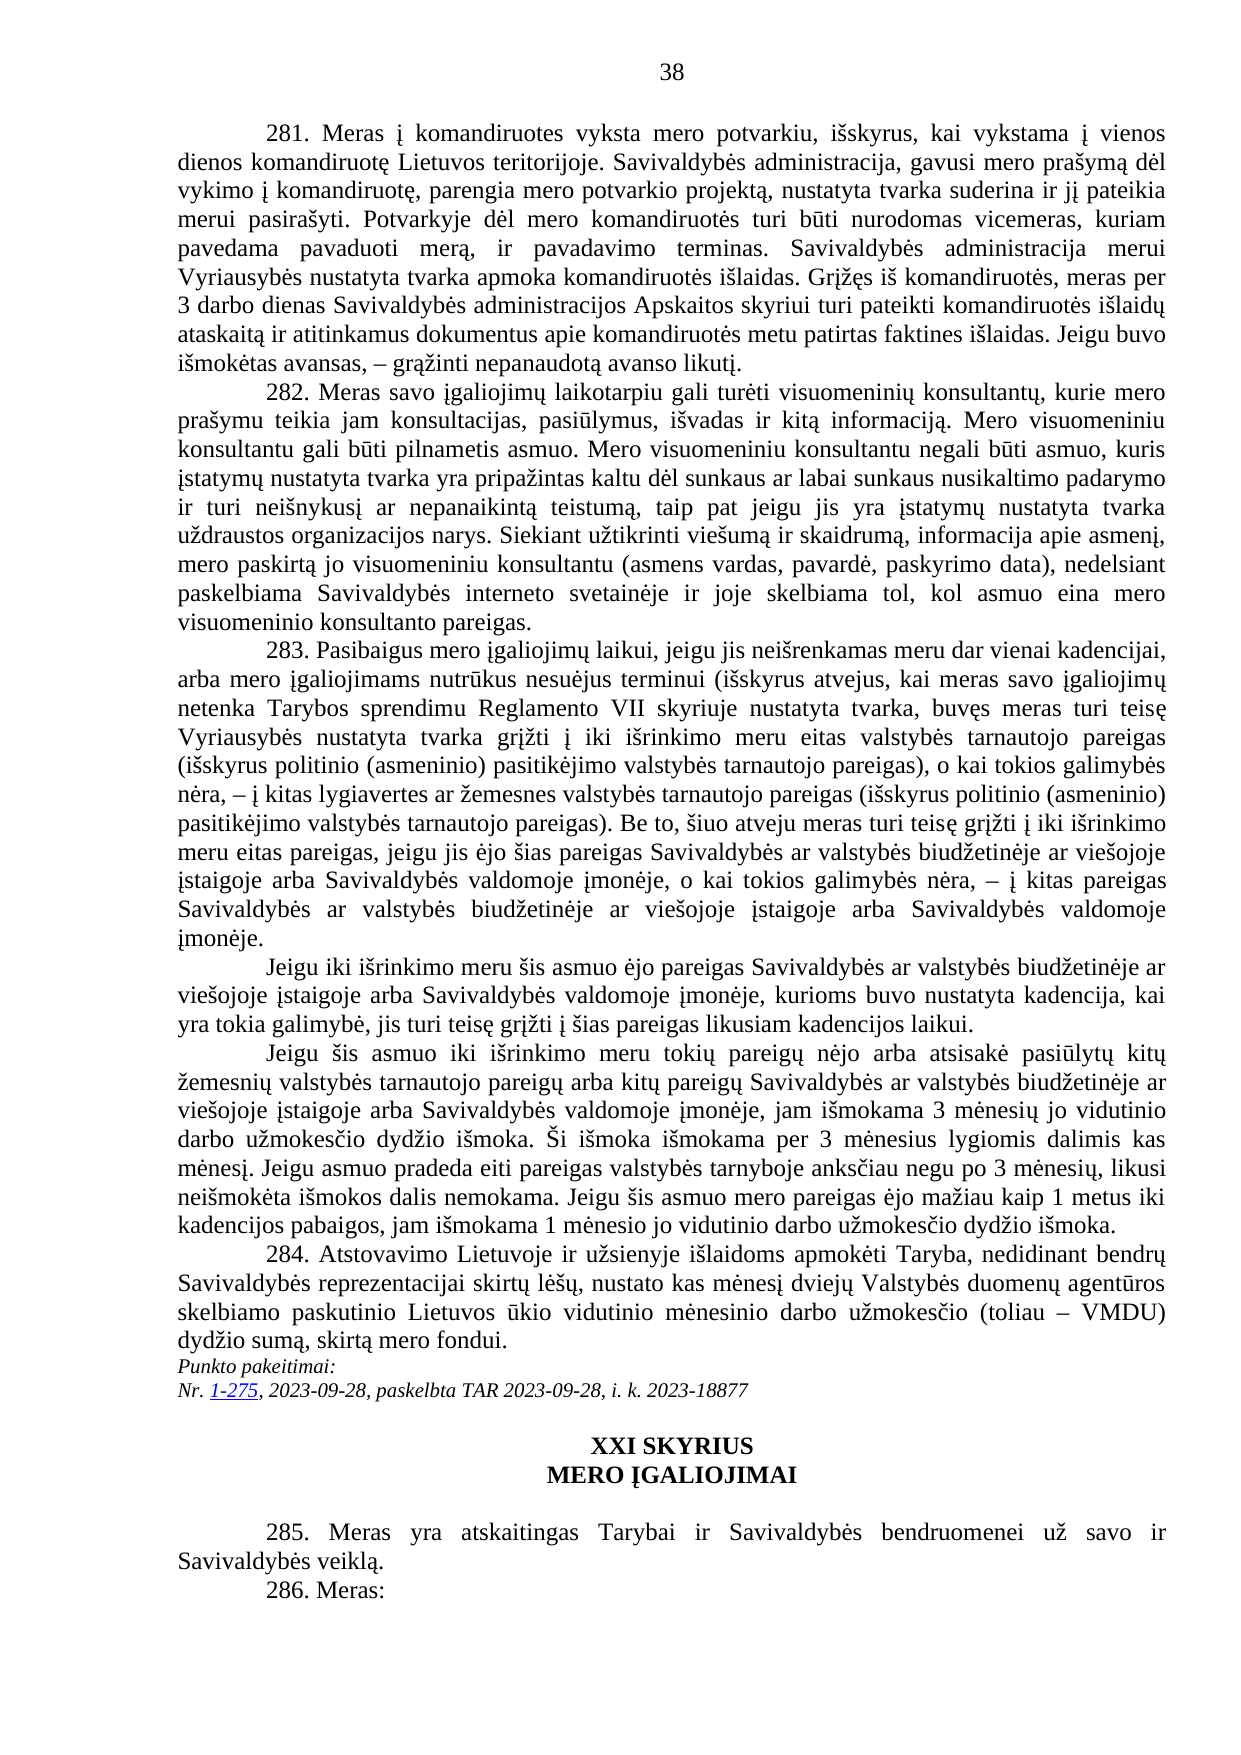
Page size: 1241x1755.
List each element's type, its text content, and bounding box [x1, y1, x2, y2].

text 285. Meras yra atskaitingas Tarybai ir Savivaldybės bendruomenei už savo ir Savivaldybės veiklą. [177, 1517, 1167, 1575]
text 284. Atstovavimo Lietuvoje ir užsienyje išlaidoms apmokėti Taryba, nedidinant bendrų Savivaldybės reprezentacijai skirtų lėšų, nustato kas mėnesį dviejų Valstybės duomenų agentūros skelbiamo paskutinio Lietuvos ūkio vidutinio mėnesinio darbo užmokesčio (toliau – VMDU) dydžio sumą, skirtą mero fondui. [177, 1239, 1167, 1354]
text Jeigu šis asmuo iki išrinkimo meru tokių pareigų nėjo arba atsisakė pasiūlytų kitų žemesnių valstybės tarnautojo pareigų arba kitų pareigų Savivaldybės ar valstybės biudžetinėje ar viešojoje įstaigoje arba Savivaldybės valdomoje įmonėje, jam išmokama 3 mėnesių jo vidutinio darbo užmokesčio dydžio išmoka. Ši išmoka išmokama per 3 mėnesius lygiomis dalimis kas mėnesį. Jeigu asmuo pradeda eiti pareigas valstybės tarnyboje anksčiau negu po 3 mėnesių, likusi neišmokėta išmokos dalis nemokama. Jeigu šis asmuo mero pareigas ėjo mažiau kaip 1 metus iki kadencijos pabaigos, jam išmokama 1 mėnesio jo vidutinio darbo užmokesčio dydžio išmoka. [177, 1038, 1167, 1239]
text MERO ĮGALIOJIMAI [177, 1460, 1167, 1489]
text Jeigu iki išrinkimo meru šis asmuo ėjo pareigas Savivaldybės ar valstybės biudžetinėje ar viešojoje įstaigoje arba Savivaldybės valdomoje įmonėje, kurioms buvo nustatyta kadencija, kai yra tokia galimybė, jis turi teisę grįžti į šias pareigas likusiam kadencijos laikui. [177, 952, 1167, 1038]
text 283. Pasibaigus mero įgaliojimų laikui, jeigu jis neišrenkamas meru dar vienai kadencijai, arba mero įgaliojimams nutrūkus nesuėjus terminui (išskyrus atvejus, kai meras savo įgaliojimų netenka Tarybos sprendimu Reglamento VII skyriuje nustatyta tvarka, buvęs meras turi teisę Vyriausybės nustatyta tvarka grįžti į iki išrinkimo meru eitas valstybės tarnautojo pareigas (išskyrus politinio (asmeninio) pasitikėjimo valstybės tarnautojo pareigas), o kai tokios galimybės nėra, – į kitas lygiavertes ar žemesnes valstybės tarnautojo pareigas (išskyrus politinio (asmeninio) pasitikėjimo valstybės tarnautojo pareigas). Be to, šiuo atveju meras turi teisę grįžti į iki išrinkimo meru eitas pareigas, jeigu jis ėjo šias pareigas Savivaldybės ar valstybės biudžetinėje ar viešojoje įstaigoje arba Savivaldybės valdomoje įmonėje, o kai tokios galimybės nėra, – į kitas pareigas Savivaldybės ar valstybės biudžetinėje ar viešojoje įstaigoje arba Savivaldybės valdomoje įmonėje. [177, 636, 1167, 952]
text 282. Meras savo įgaliojimų laikotarpiu gali turėti visuomeninių konsultantų, kurie mero prašymu teikia jam konsultacijas, pasiūlymus, išvadas ir kitą informaciją. Mero visuomeniniu konsultantu gali būti pilnametis asmuo. Mero visuomeniniu konsultantu negali būti asmuo, kuris įstatymų nustatyta tvarka yra pripažintas kaltu dėl sunkaus ar labai sunkaus nusikaltimo padarymo ir turi neišnykusį ar nepanaikintą teistumą, taip pat jeigu jis yra įstatymų nustatyta tvarka uždraustos organizacijos narys. Siekiant užtikrinti viešumą ir skaidrumą, informacija apie asmenį, mero paskirtą jo visuomeniniu konsultantu (asmens vardas, pavardė, paskyrimo data), nedelsiant paskelbiama Savivaldybės interneto svetainėje ir joje skelbiama tol, kol asmuo eina mero visuomeninio konsultanto pareigas. [177, 377, 1167, 636]
text XXI SKYRIUS [177, 1431, 1167, 1460]
text 281. Meras į komandiruotes vyksta mero potvarkiu, išskyrus, kai vykstama į vienos dienos komandiruotę Lietuvos teritorijoje. Savivaldybės administracija, gavusi mero prašymą dėl vykimo į komandiruotę, parengia mero potvarkio projektą, nustatyta tvarka suderina ir jį pateikia merui pasirašyti. Potvarkyje dėl mero komandiruotės turi būti nurodomas vicemeras, kuriam pavedama pavaduoti merą, ir pavadavimo terminas. Savivaldybės administracija merui Vyriausybės nustatyta tvarka apmoka komandiruotės išlaidas. Grįžęs iš komandiruotės, meras per 3 darbo dienas Savivaldybės administracijos Apskaitos skyriui turi pateikti komandiruotės išlaidų ataskaitą ir atitinkamus dokumentus apie komandiruotės metu patirtas faktines išlaidas. Jeigu buvo išmokėtas avansas, – grąžinti nepanaudotą avanso likutį. [177, 118, 1167, 377]
text Punkto pakeitimai: [177, 1354, 1167, 1378]
text Nr. 1-275, 2023-09-28, paskelbta TAR 2023-09-28, i. k. 2023-18877 [177, 1378, 1167, 1402]
text 286. Meras: [177, 1575, 1167, 1604]
